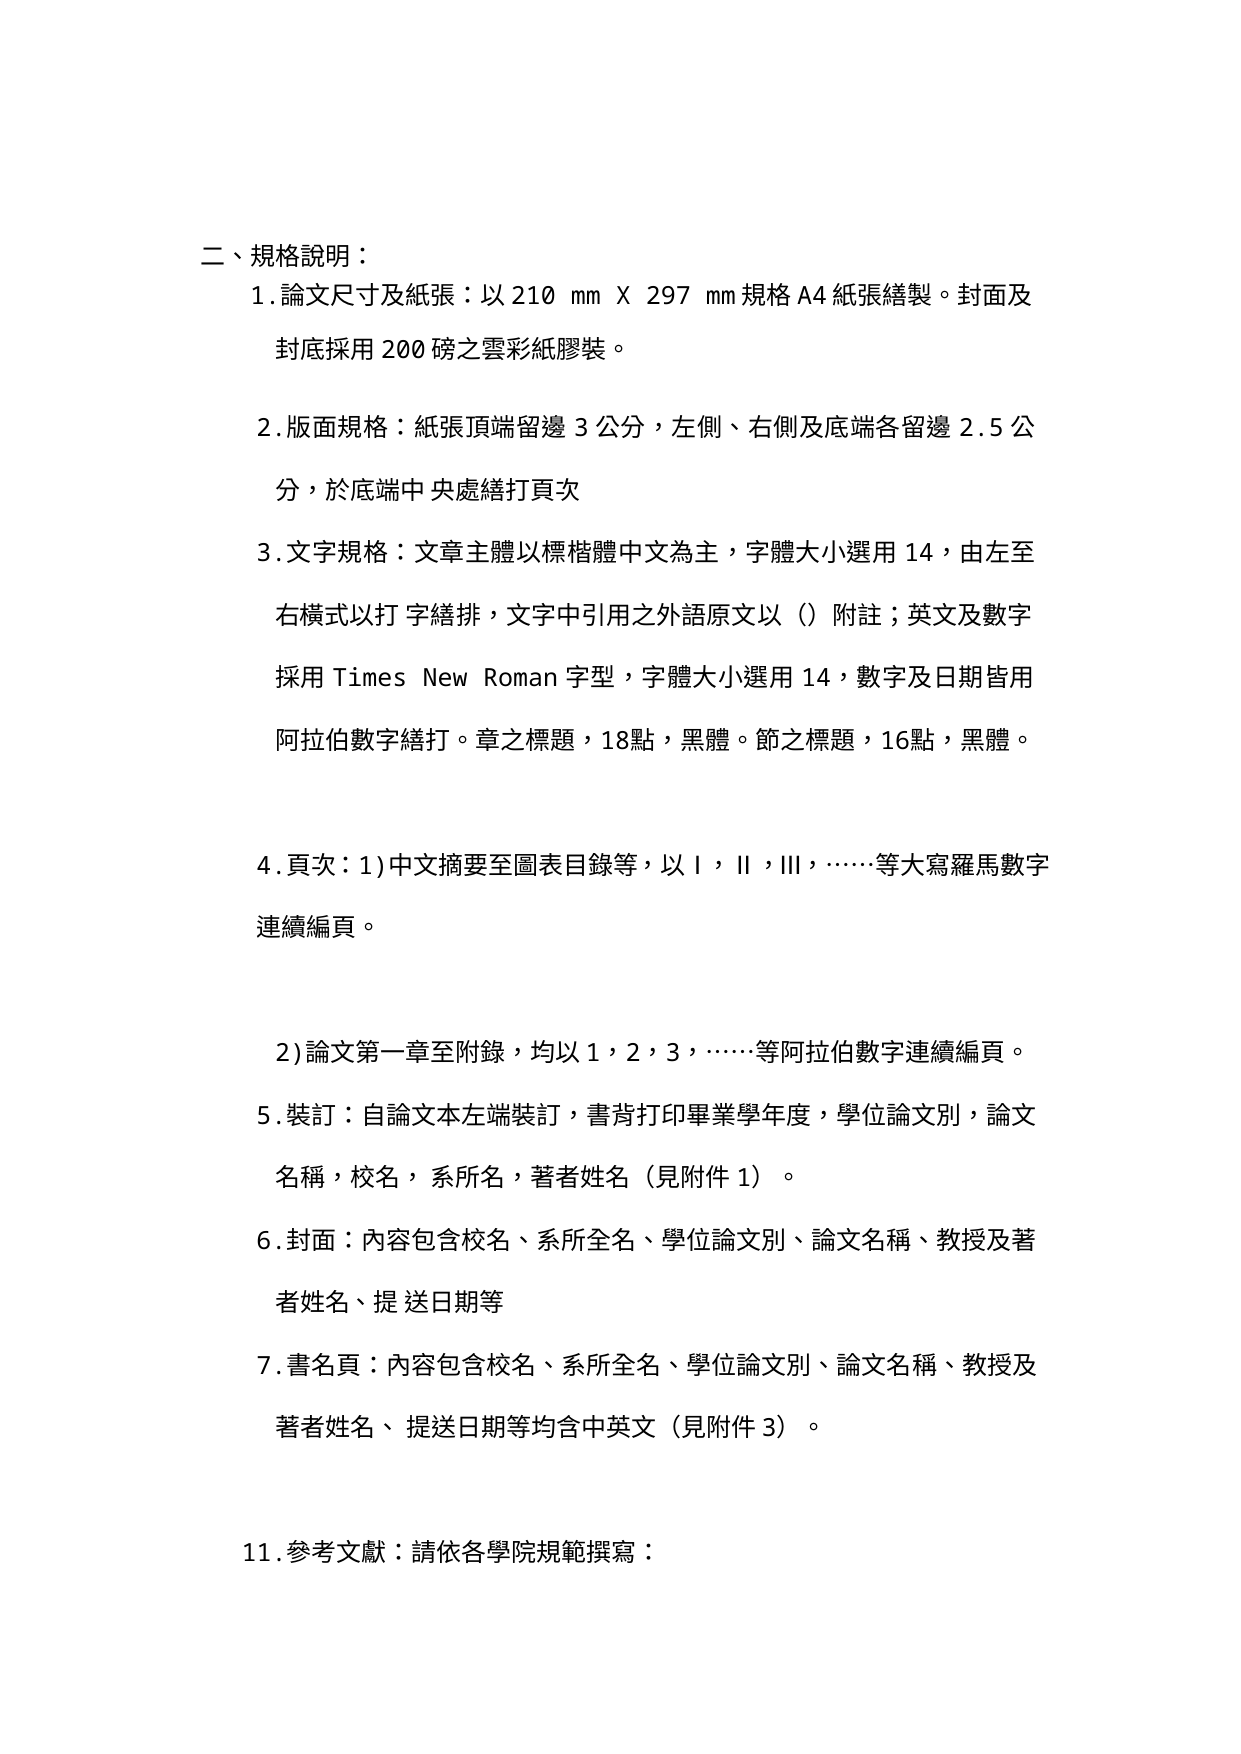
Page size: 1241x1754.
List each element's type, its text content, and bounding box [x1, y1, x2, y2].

text 3.文字規格：文章主體以標楷體中文為主，字體大小選用 14，由左至右橫式以打 字繕排，文字中引用之外語原文以（）附註；英文及數字採用 Times New Roman 字型，字體大小選用 14，數字及日期皆用阿拉伯數字繕打。章之標題，18點，黑體。節之標題，16點，黑體。 [256, 509, 1035, 759]
text 5.裝訂：自論文本左端裝訂，書背打印畢業學年度，學位論文別，論文名稱，校名， 系所名，著者姓名（見附件 1）。 [256, 1072, 1042, 1197]
text 2.版面規格：紙張頂端留邊 3 公分，左側、右側及底端各留邊 2.5 公分，於底端中 央處繕打頁次 [256, 384, 1035, 509]
text 7.書名頁：內容包含校名、系所全名、學位論文別、論文名稱、教授及著者姓名、 提送日期等均含中英文（見附件 3）。 [256, 1322, 1043, 1447]
text 2)論文第一章至附錄，均以 1，2，3，……等阿拉伯數字連續編頁。 [275, 1009, 1055, 1072]
text 二、規格說明： [200, 213, 1055, 275]
text 11.參考文獻：請依各學院規範撰寫： [216, 1509, 1055, 1572]
text 6.封面：內容包含校名、系所全名、學位論文別、論文名稱、教授及著者姓名、提 送日期等 [256, 1197, 1037, 1322]
text 4.頁次：1)中文摘要至圖表目錄等，以Ⅰ，Ⅱ，Ⅲ，……等大寫羅馬數字連續編頁。 [256, 822, 1055, 947]
text 1.論文尺寸及紙張：以 210 mm X 297 mm 規格 A4 紙張繕製。封面及封底採用 200 磅之雲彩紙膠裝。 [250, 275, 1053, 366]
